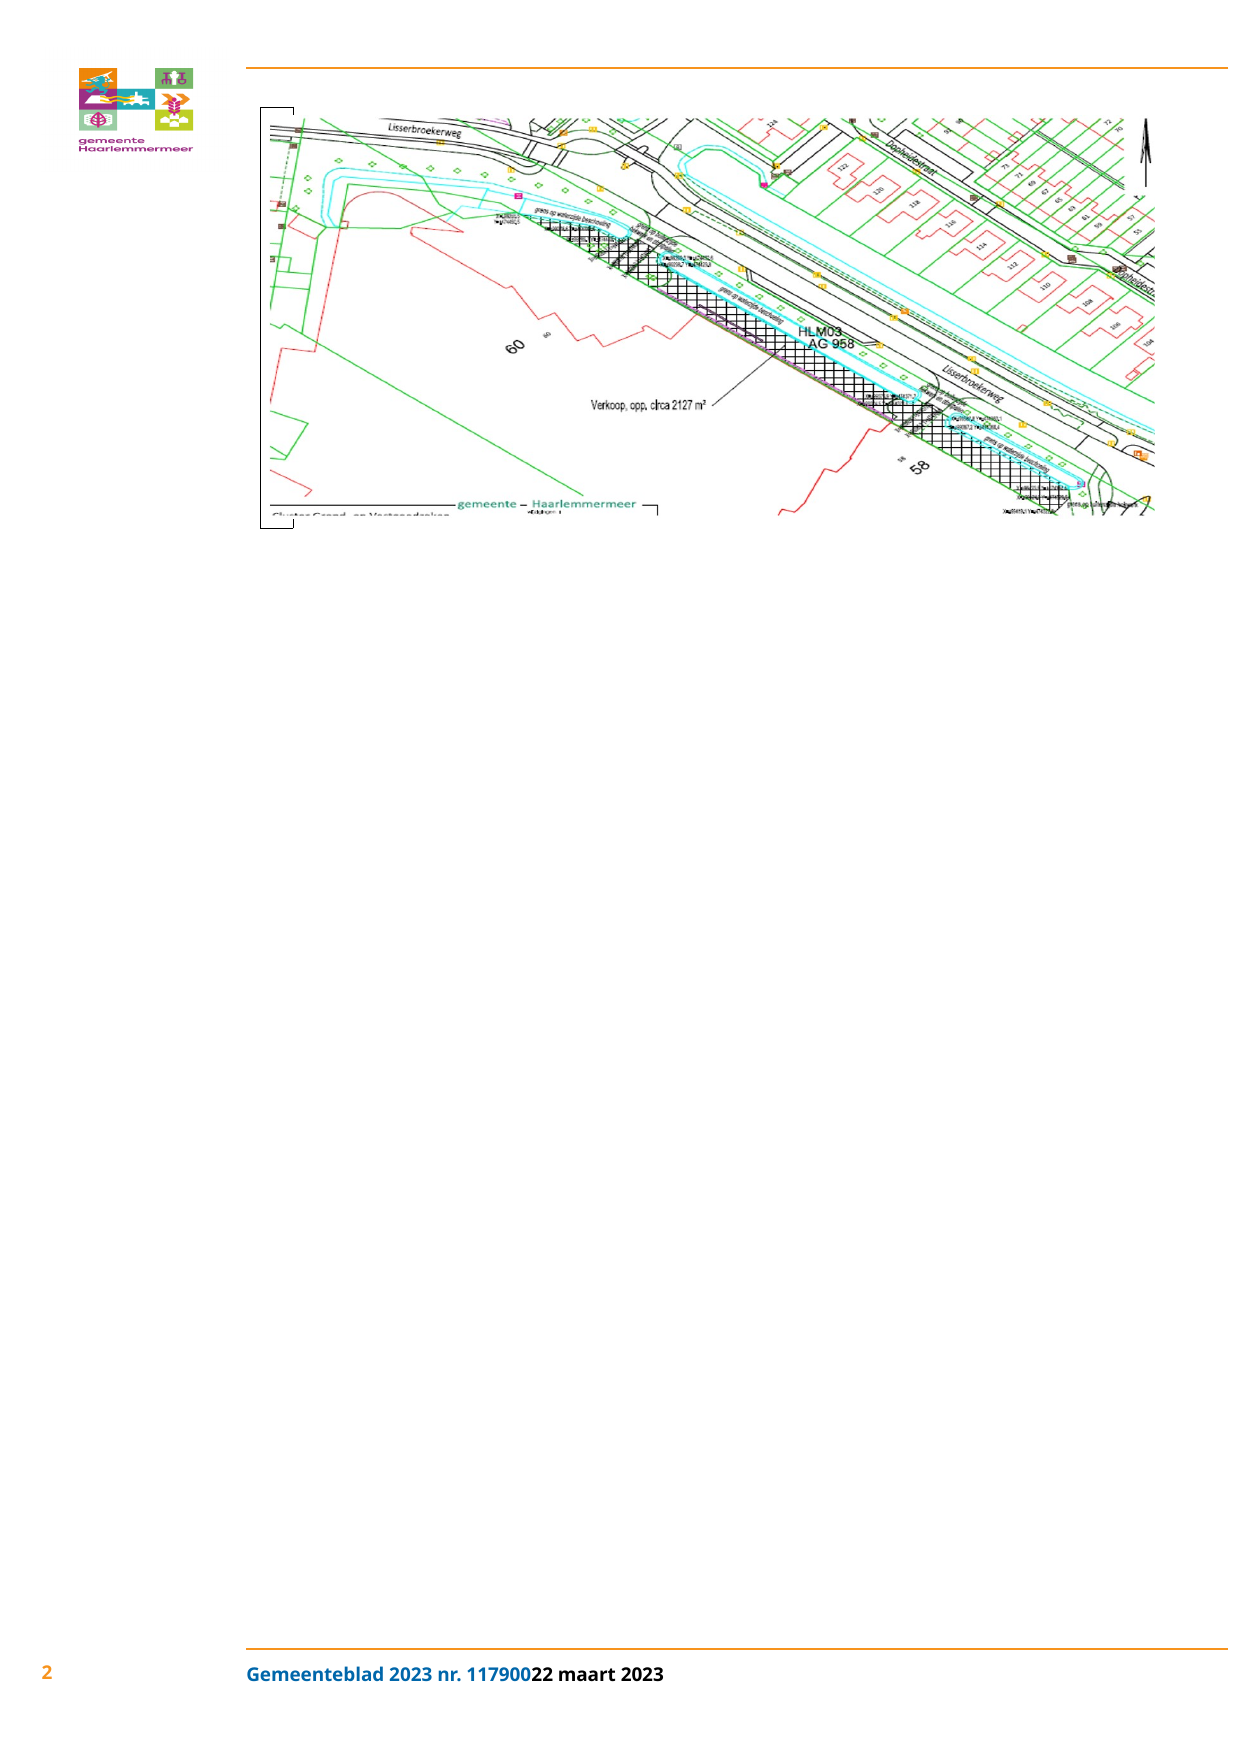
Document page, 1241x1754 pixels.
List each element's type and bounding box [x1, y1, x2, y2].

picture [41, 47, 231, 172]
picture [268, 115, 1155, 519]
